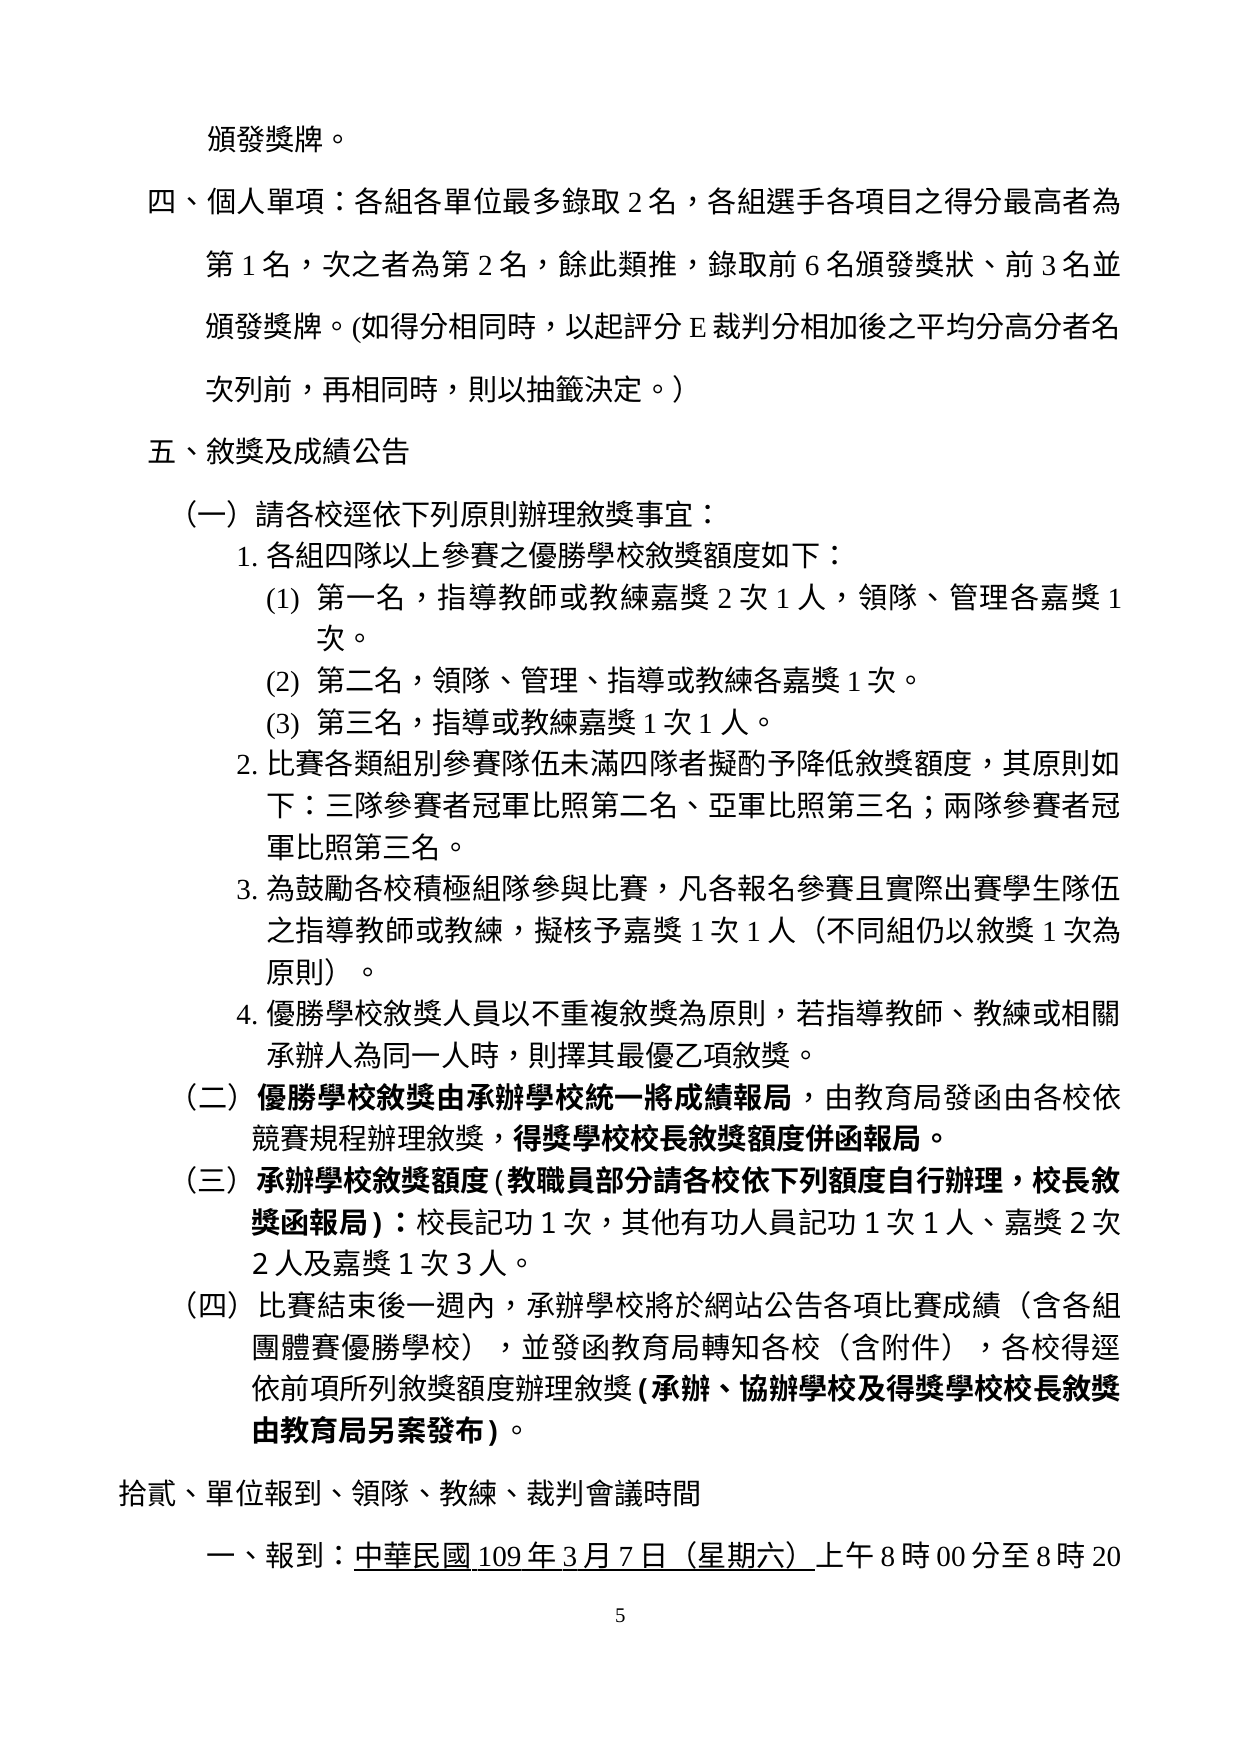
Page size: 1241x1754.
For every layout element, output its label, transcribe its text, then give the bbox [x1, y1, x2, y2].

text （二）優勝學校敘獎由承辦學校統一將成績報局，由教育局發函由各校依競賽規程辦理敘獎，得獎學校校長敘獎額度併函報局。 [168, 1075, 1122, 1158]
text 頒發獎牌。 [148, 96, 1122, 158]
text 四、個人單項：各組各單位最多錄取2名，各組選手各項目之得分最高者為第1名，次之者為第2名，餘此類推，錄取前6名頒發獎狀、前3名並頒發獎牌。(如得分相同時，以起評分E裁判分相加後之平均分高分者名次列前，再相同時，則以抽籤決定。） [148, 158, 1122, 408]
list 第二名，領隊、管理、指導或教練各嘉獎1次。 [266, 658, 1122, 700]
text （四）比賽結束後一週內，承辦學校將於網站公告各項比賽成績（含各組團體賽優勝學校），並發函教育局轉知各校（含附件），各校得逕依前項所列敘獎額度辦理敘獎(承辦、協辦學校及得獎學校校長敘獎由教育局另案發布)。 [168, 1283, 1122, 1450]
list 比賽各類組別參賽隊伍未滿四隊者擬酌予降低敘獎額度，其原則如下：三隊參賽者冠軍比照第二名、亞軍比照第三名；兩隊參賽者冠軍比照第三名。 [236, 741, 1122, 866]
list 為鼓勵各校積極組隊參與比賽，凡各報名參賽且實際出賽學生隊伍之指導教師或教練，擬核予嘉獎1次1人（不同組仍以敘獎1次為原則）。 [236, 866, 1122, 991]
text 拾貳、單位報到、領隊、教練、裁判會議時間 [118, 1450, 1122, 1512]
text （一）請各校逕依下列原則辦理敘獎事宜： [118, 471, 1122, 533]
text （三）承辦學校敘獎額度(教職員部分請各校依下列額度自行辦理，校長敘獎函報局)：校長記功1次，其他有功人員記功1次1人、嘉獎2次2人及嘉獎1次3人。 [168, 1158, 1122, 1283]
text 五、敘獎及成績公告 [148, 408, 1122, 471]
list 第一名，指導教師或教練嘉獎2次1人，領隊、管理各嘉獎1次。 [266, 575, 1122, 658]
list 第三名，指導或教練嘉獎1次1 人。 [266, 700, 1122, 741]
list 優勝學校敘獎人員以不重複敘獎為原則，若指導教師、教練或相關承辦人為同一人時，則擇其最優乙項敘獎。 [236, 991, 1122, 1075]
text 一、報到：中華民國109年3月7日（星期六）上午8時00分至8時20 [207, 1512, 1122, 1575]
list 各組四隊以上參賽之優勝學校敘獎額度如下： [236, 533, 1122, 575]
